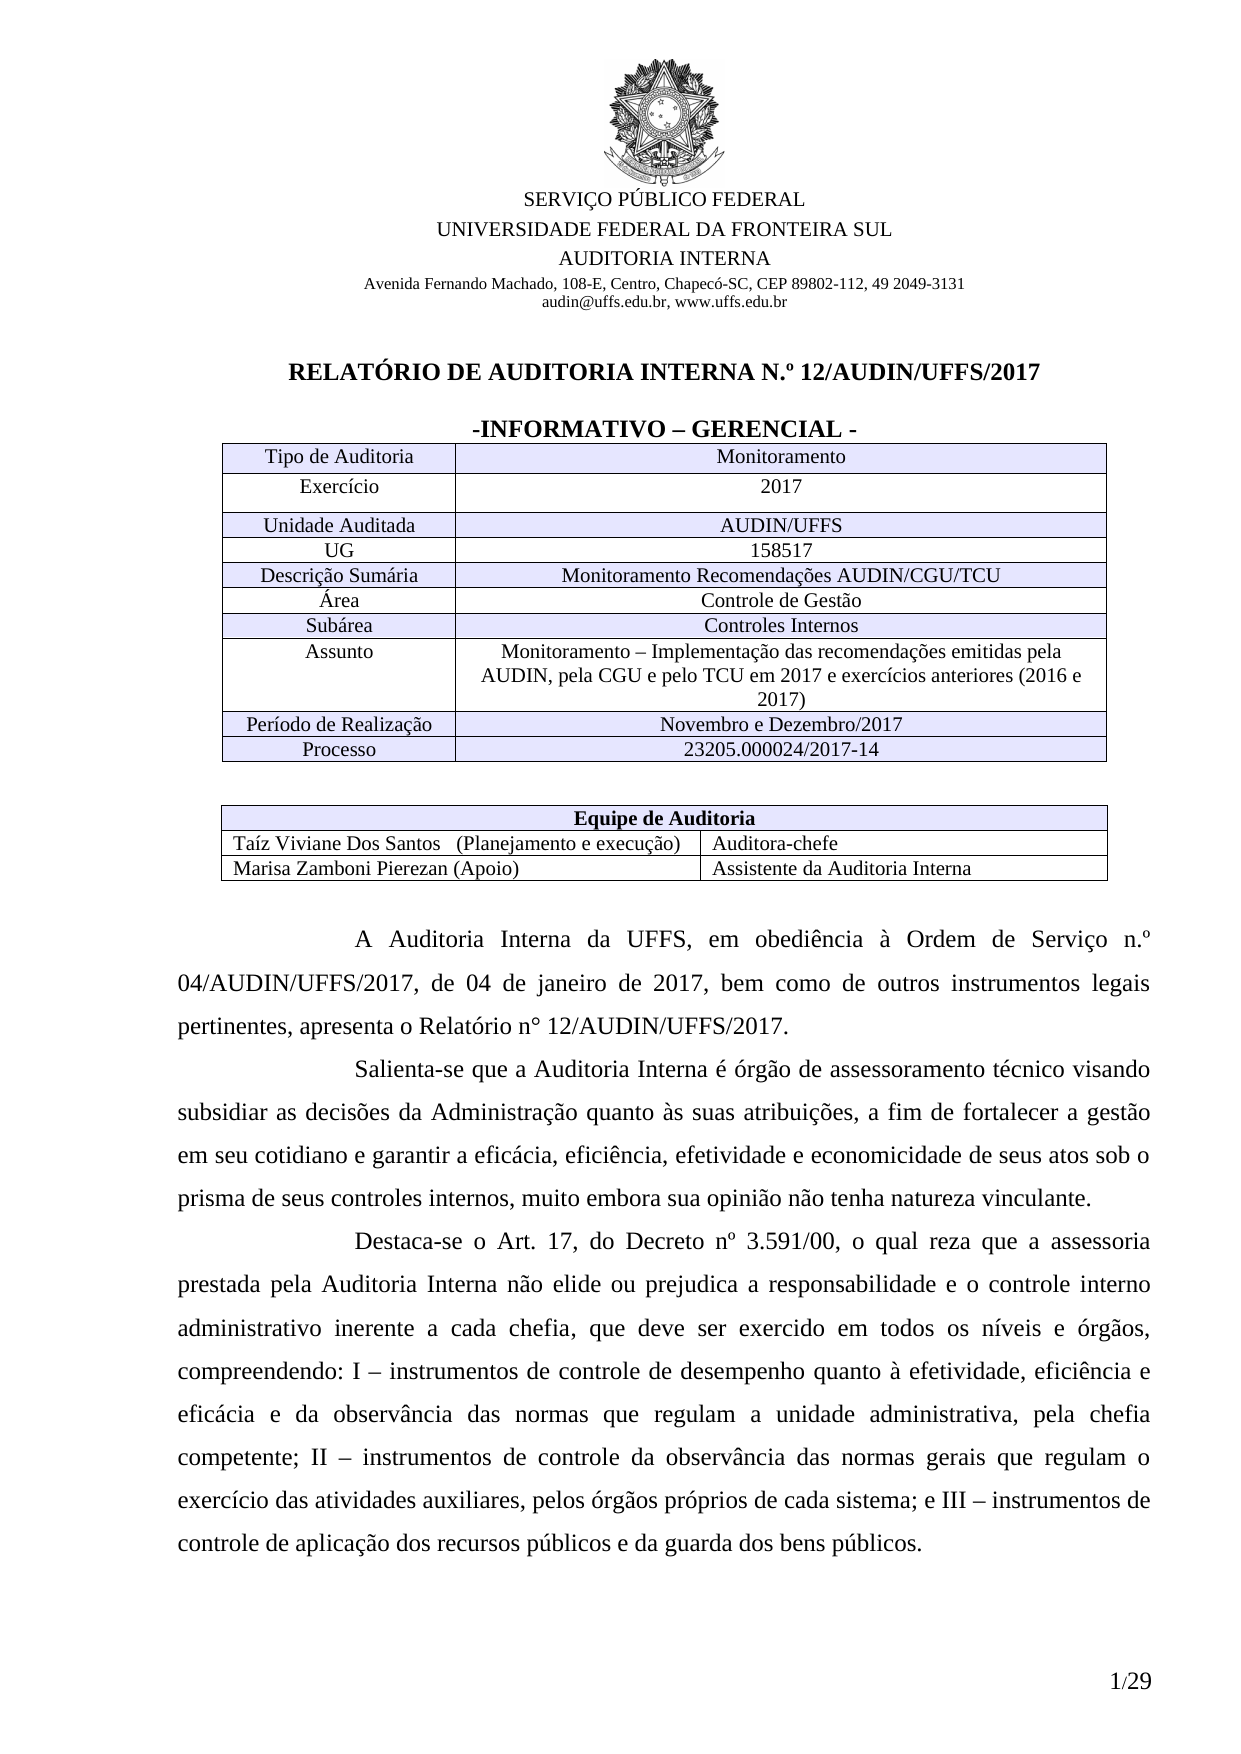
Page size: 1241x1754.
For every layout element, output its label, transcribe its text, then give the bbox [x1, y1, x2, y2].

table_cell Unidade Auditada [223, 513, 455, 537]
table_header Equipe de Auditoria [222, 806, 1107, 830]
table_cell Novembro e Dezembro/2017 [456, 712, 1106, 736]
table_cell Subárea [223, 614, 455, 637]
table_header Monitoramento [456, 444, 1106, 473]
text -INFORMATIVO – GERENCIAL - [177, 414, 1152, 443]
table_cell Controle de Gestão [456, 588, 1106, 612]
table_cell Período de Realização [223, 712, 455, 736]
table_cell Auditora-chefe [701, 831, 1107, 855]
text RELATÓRIO DE AUDITORIA INTERNA N.º 12/AUDIN/UFFS/2017 [177, 357, 1152, 385]
picture [604, 59, 725, 188]
table_cell Monitoramento – Implementação das recomendações emitidas pela AUDIN, pela CGU e pelo TCU em 2017 e exercícios anteriores (2016 e 2017) [456, 639, 1106, 711]
table_header Tipo de Auditoria [223, 444, 455, 473]
table_cell Área [223, 588, 455, 612]
table_cell AUDIN/UFFS [456, 513, 1106, 537]
table_cell UG [223, 538, 455, 562]
table_cell Taíz Viviane Dos Santos (Planejamento e execução) [222, 831, 700, 855]
table_cell Assunto [223, 639, 455, 711]
table_cell Processo [223, 737, 455, 761]
table_cell Monitoramento Recomendações AUDIN/CGU/TCU [456, 563, 1106, 587]
table_cell Assistente da Auditoria Interna [701, 856, 1107, 880]
table_cell 23205.000024/2017-14 [456, 737, 1106, 761]
table_cell Descrição Sumária [223, 563, 455, 587]
text Destaca-se o Art. 17, do Decreto nº 3.591/00, o qual reza que a assessoria prestada pela Auditoria Interna não elide ou prejudica a responsabilidade e o controle interno administrativo inerente a cada chefia, que deve ser exercido em todos os níveis e órgãos, compreendendo: I – instrumentos de controle de desempenho quanto à efetividade, eficiência e eficácia e da observância das normas que regulam a unidade administrativa, pela chefia competente; II – instrumentos de controle da observância das normas gerais que regulam o exercício das atividades auxiliares, pelos órgãos próprios de cada sistema; e III – instrumentos de controle de aplicação dos recursos públicos e da guarda dos bens públicos. [177, 1226, 1152, 1557]
table_cell Exercício [223, 474, 455, 512]
text Salienta-se que a Auditoria Interna é órgão de assessoramento técnico visando subsidiar as decisões da Administração quanto às suas atribuições, a fim de fortalecer a gestão em seu cotidiano e garantir a eficácia, eficiência, efetividade e economicidade de seus atos sob o prisma de seus controles internos, muito embora sua opinião não tenha natureza vinculante. [177, 1054, 1152, 1212]
table_cell 2017 [456, 474, 1106, 512]
table_cell Controles Internos [456, 614, 1106, 637]
table_cell 158517 [456, 538, 1106, 562]
table_cell Marisa Zamboni Pierezan (Apoio) [222, 856, 700, 880]
text A Auditoria Interna da UFFS, em obediência à Ordem de Serviço n.º 04/AUDIN/UFFS/2017, de 04 de janeiro de 2017, bem como de outros instrumentos legais pertinentes, apresenta o Relatório n° 12/AUDIN/UFFS/2017. [177, 924, 1152, 1039]
